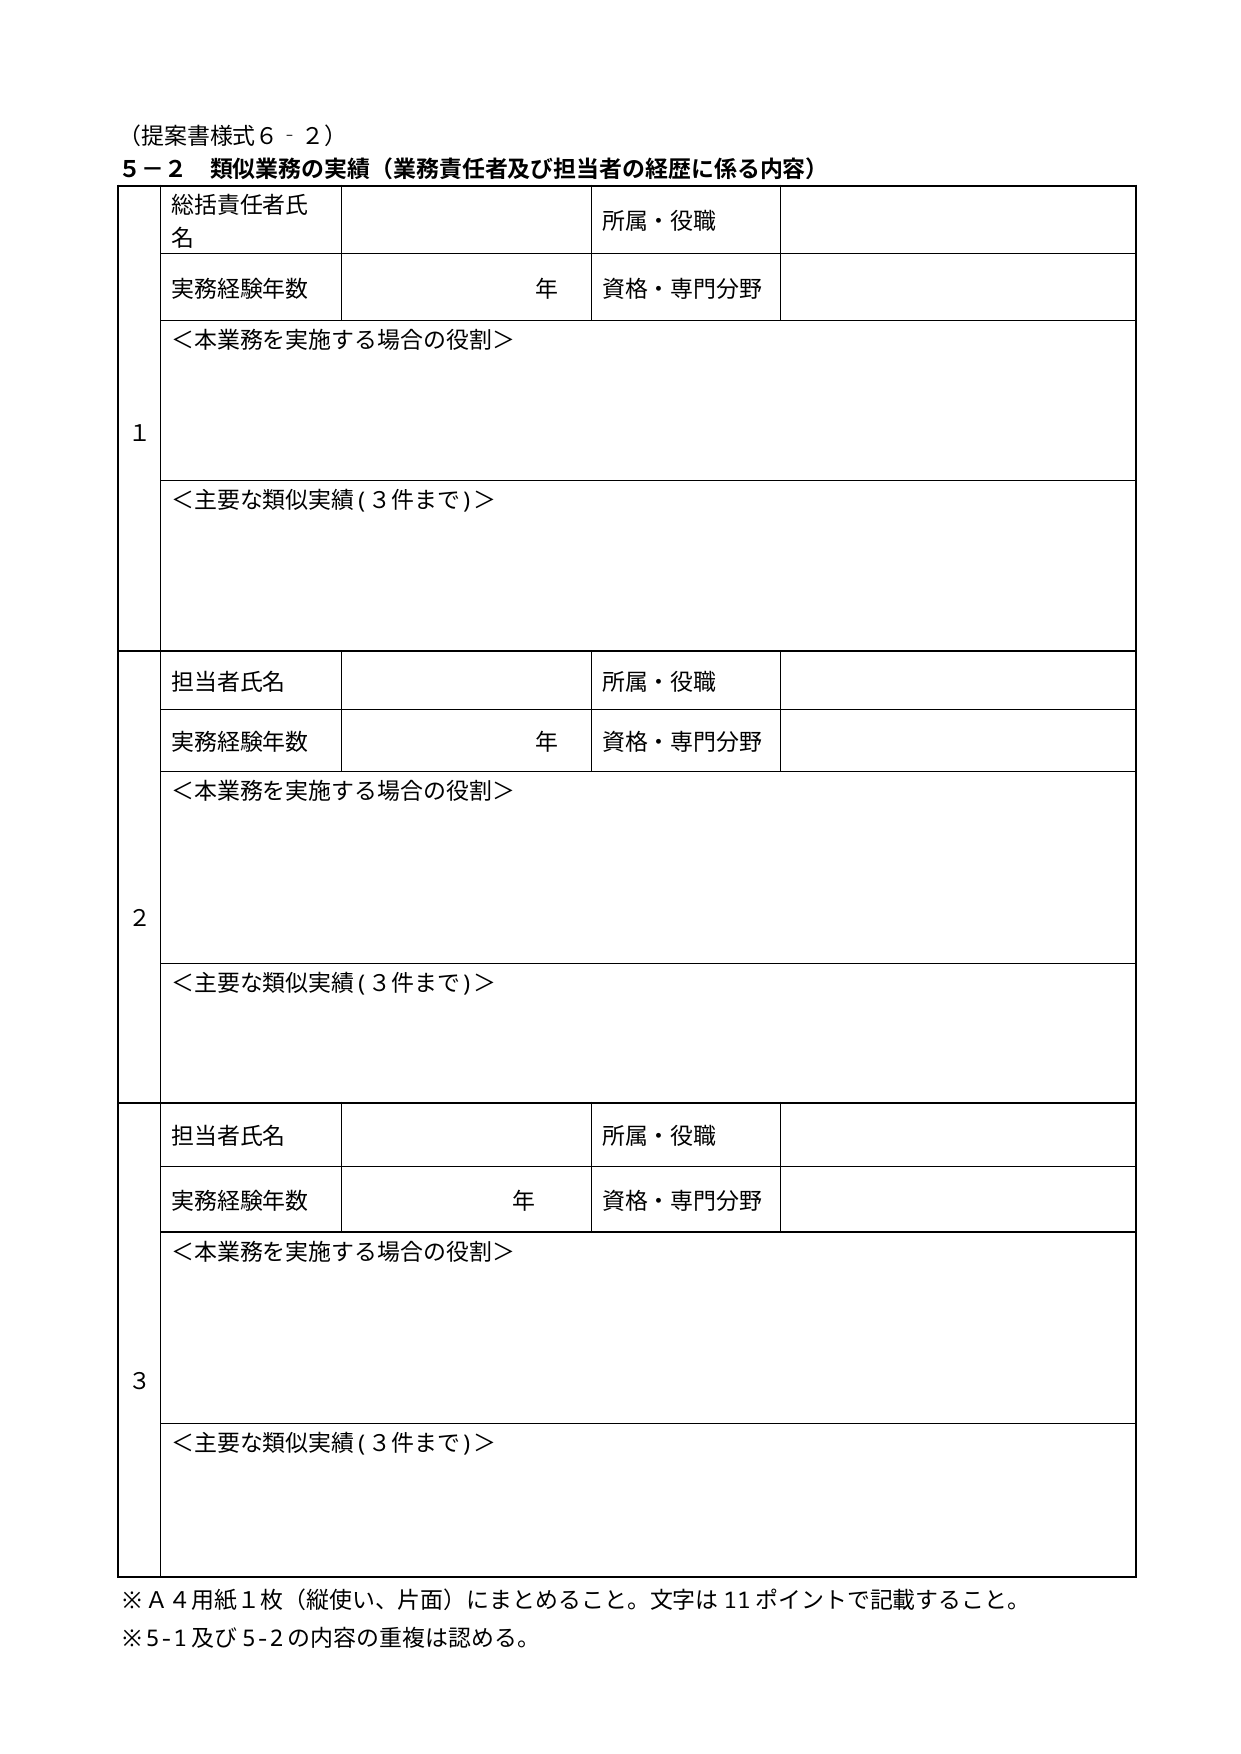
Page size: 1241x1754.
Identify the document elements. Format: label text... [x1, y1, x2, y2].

table_cell 実務経験年数 [161, 254, 341, 320]
table_cell ＜主要な類似実績(３件まで)＞ [161, 1424, 1135, 1576]
table_cell [781, 1167, 1135, 1231]
table_cell 実務経験年数 [161, 710, 341, 771]
table_cell [781, 254, 1135, 320]
table_header 総括責任者氏名 [161, 187, 341, 253]
table_cell ＜本業務を実施する場合の役割＞ [161, 321, 1135, 480]
table_cell [342, 1104, 591, 1166]
table_cell 資格・専門分野 [592, 1167, 780, 1231]
table_cell 実務経験年数 [161, 1167, 341, 1231]
table_cell ＜本業務を実施する場合の役割＞ [161, 1233, 1135, 1423]
table_cell 所属・役職 [592, 652, 780, 709]
text ※Ａ４用紙１枚（縦使い、片面）にまとめること。文字は11ポイントで記載すること。 [118, 1578, 1122, 1616]
table_header １ [119, 187, 160, 650]
table_cell 資格・専門分野 [592, 254, 780, 320]
text ５－２ 類似業務の実績（業務責任者及び担当者の経歴に係る内容） [118, 151, 1122, 184]
text ※5-1及び5-2の内容の重複は認める。 [118, 1616, 1122, 1654]
table_cell [781, 1104, 1135, 1166]
table_cell ＜主要な類似実績(３件まで)＞ [161, 481, 1135, 650]
table_cell ＜本業務を実施する場合の役割＞ [161, 772, 1135, 963]
table_header [342, 187, 591, 253]
table_cell [342, 652, 591, 709]
table_header 所属・役職 [592, 187, 780, 253]
table_cell ２ [119, 652, 160, 1102]
table_cell [781, 710, 1135, 771]
table_cell [781, 652, 1135, 709]
table_cell 所属・役職 [592, 1104, 780, 1166]
table_cell 担当者氏名 [161, 1104, 341, 1166]
table_cell 年 [342, 710, 591, 771]
table_header [781, 187, 1135, 253]
table_cell ３ [119, 1104, 160, 1576]
text （提案書様式６‐２） [118, 118, 1122, 151]
table_cell 担当者氏名 [161, 652, 341, 709]
table_cell 年 [342, 254, 591, 320]
table_cell 資格・専門分野 [592, 710, 780, 771]
table_cell ＜主要な類似実績(３件まで)＞ [161, 964, 1135, 1102]
table_cell 年 [342, 1167, 591, 1231]
